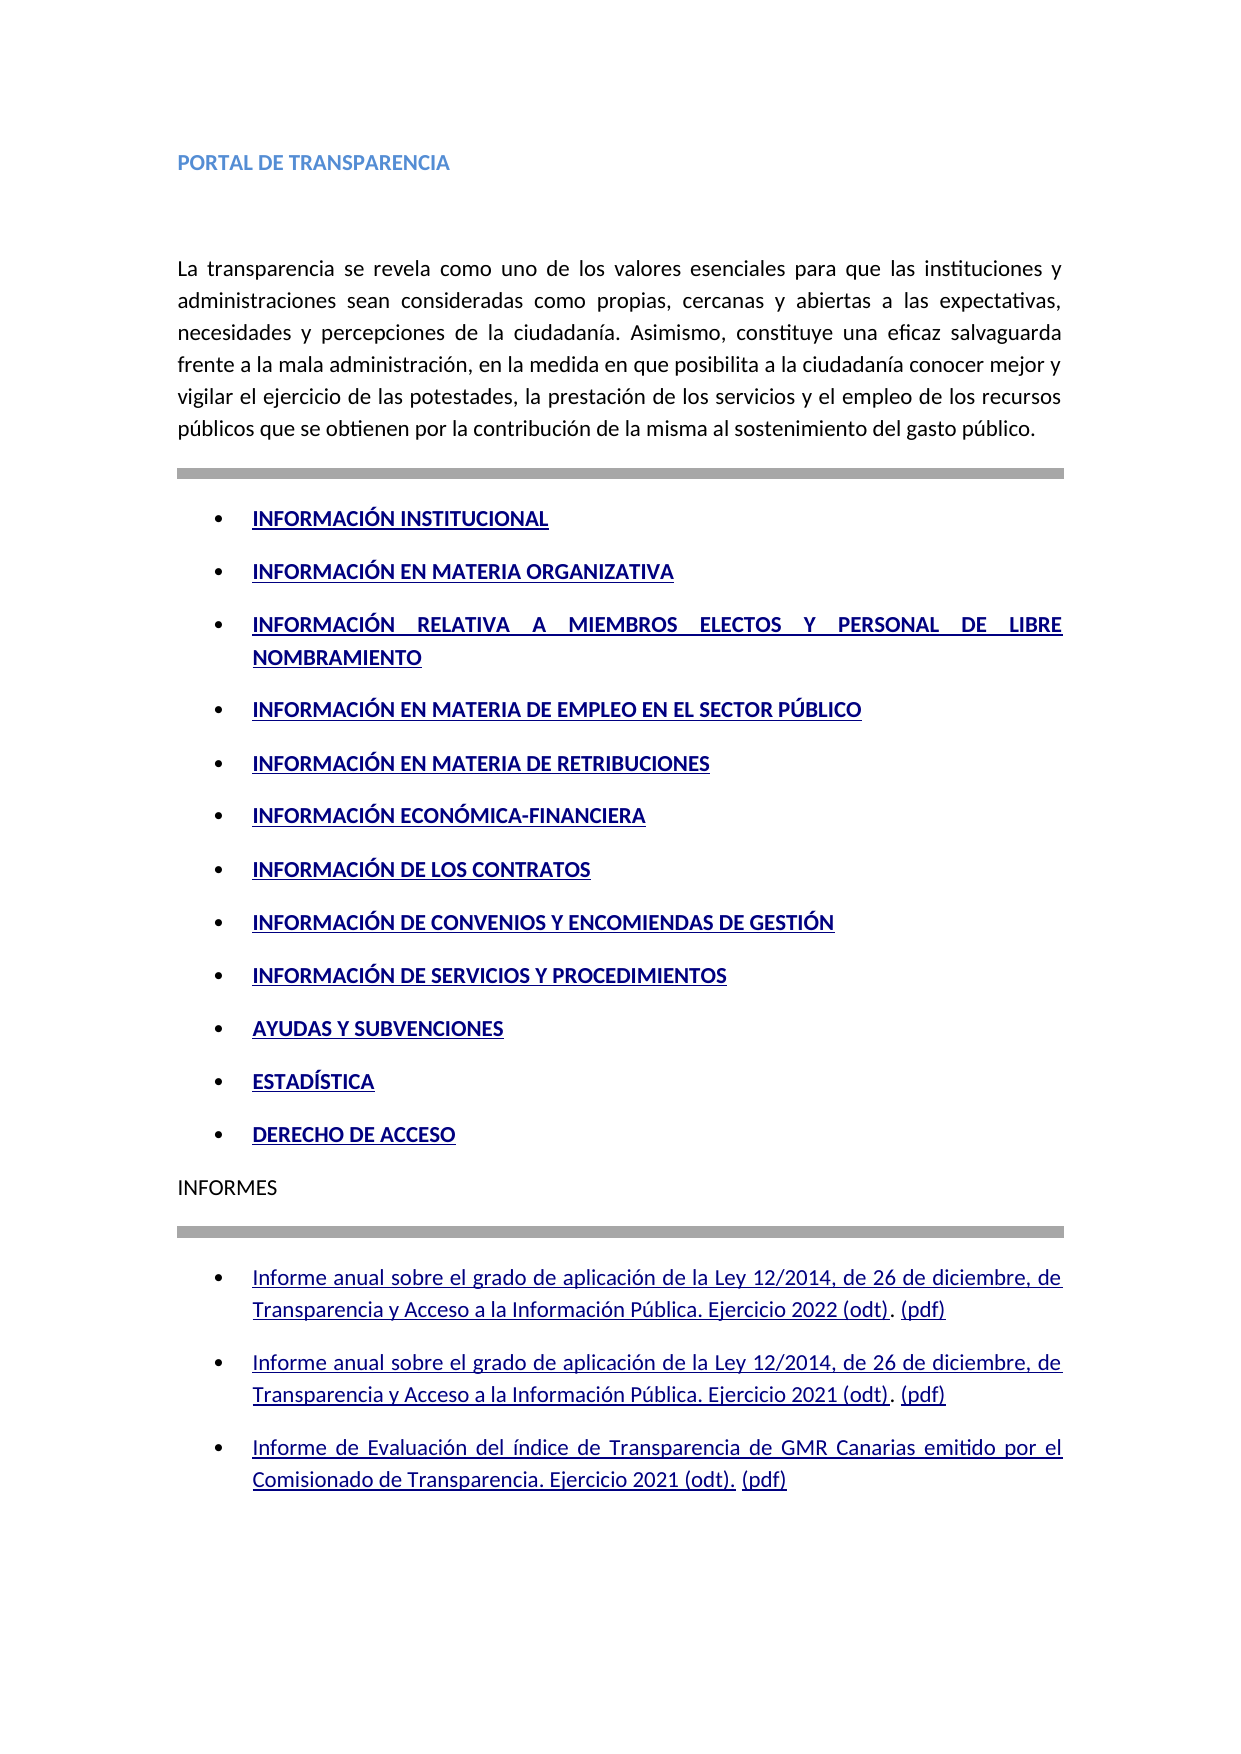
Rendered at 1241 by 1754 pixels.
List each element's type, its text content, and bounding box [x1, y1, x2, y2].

list Informe anual sobre el grado de aplicación de la Ley 12/2014, de 26 de diciembre, de Transparencia y Acceso a la Información Pública. Ejercicio 2021 (odt). (pdf) [215, 1348, 1063, 1408]
list INFORMACIÓN ECONÓMICA-FINANCIERA [215, 802, 1063, 830]
list INFORMACIÓN RELATIVA A MIEMBROS ELECTOS Y PERSONAL DE LIBRE NOMBRAMIENTO [215, 610, 1063, 671]
list INFORMACIÓN INSTITUCIONAL [215, 504, 1063, 532]
list INFORMACIÓN EN MATERIA DE EMPLEO EN EL SECTOR PÚBLICO [215, 696, 1063, 724]
list ESTADÍSTICA [215, 1067, 1063, 1095]
list INFORMACIÓN EN MATERIA DE RETRIBUCIONES [215, 749, 1063, 777]
list INFORMACIÓN DE CONVENIOS Y ENCOMIENDAS DE GESTIÓN [215, 908, 1063, 936]
list INFORMACIÓN DE LOS CONTRATOS [215, 855, 1063, 883]
text PORTAL DE TRANSPARENCIA [177, 148, 1063, 176]
list AYUDAS Y SUBVENCIONES [215, 1014, 1063, 1042]
list Informe de Evaluación del índice de Transparencia de GMR Canarias emitido por el Comisionado de Transparencia. Ejercicio 2021 (odt). (pdf) [215, 1433, 1063, 1493]
list INFORMACIÓN EN MATERIA ORGANIZATIVA [215, 557, 1063, 585]
list Informe anual sobre el grado de aplicación de la Ley 12/2014, de 26 de diciembre, de Transparencia y Acceso a la Información Pública. Ejercicio 2022 (odt). (pdf) [215, 1263, 1063, 1323]
list INFORMACIÓN DE SERVICIOS Y PROCEDIMIENTOS [215, 961, 1063, 989]
text INFORMES [177, 1173, 1063, 1201]
list DERECHO DE ACCESO [215, 1120, 1063, 1148]
text La transparencia se revela como uno de los valores esenciales para que las instituciones y administraciones sean consideradas como propias, cercanas y abiertas a las expectativas, necesidades y percepciones de la ciudadanía. Asimismo, constituye una eficaz salvaguarda frente a la mala administración, en la medida en que posibilita a la ciudadanía conocer mejor y vigilar el ejercicio de las potestades, la prestación de los servicios y el empleo de los recursos públicos que se obtienen por la contribución de la misma al sostenimiento del gasto público. [177, 254, 1063, 443]
